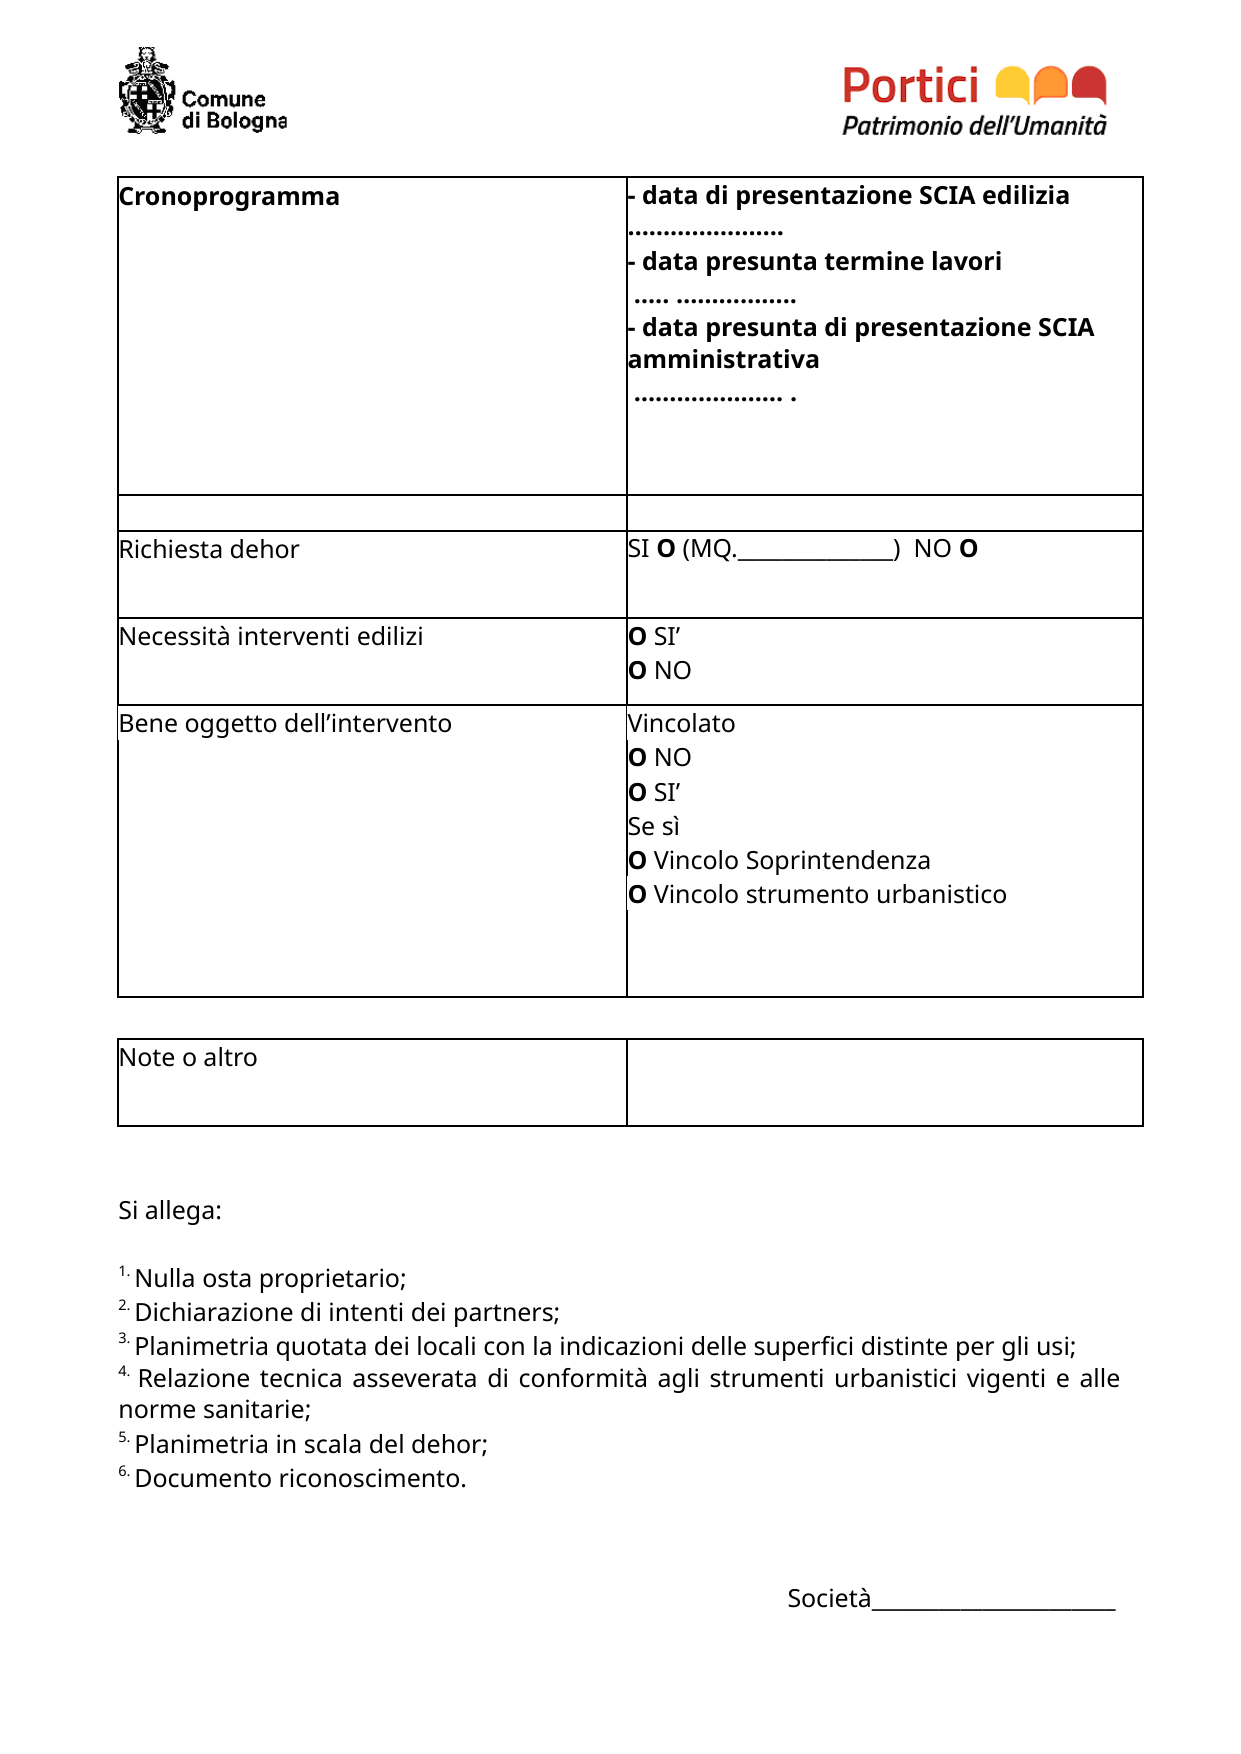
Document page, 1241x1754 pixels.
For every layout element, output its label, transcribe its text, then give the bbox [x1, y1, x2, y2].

table_header Note o altro [119, 1040, 626, 1125]
text Si allega: [118, 1193, 1122, 1227]
picture [118, 46, 287, 134]
text 5. Planimetria in scala del dehor; [118, 1427, 1122, 1461]
text 2. Dichiarazione di intenti dei partners; [118, 1295, 1122, 1329]
picture [830, 39, 1121, 158]
text 1. Nulla osta proprietario; [118, 1261, 1122, 1295]
table_cell Bene oggetto dell’intervento [119, 706, 626, 996]
table_header [628, 1040, 1142, 1125]
text Società______________________ [118, 1581, 1122, 1615]
text 6. Documento riconoscimento. [118, 1461, 1122, 1495]
table_cell - data di presentazione SCIA edilizia …………………. - data presunta termine lavori ….. …………….. - data presunta di presentazione SCIA amministrativa ………………… . [628, 178, 1142, 493]
table_cell Vincolato O NO O SI’ Se sì O Vincolo Soprintendenza O Vincolo strumento urbanistico [628, 706, 1142, 996]
table_cell SI O (MQ.______________) NO O [628, 532, 1142, 617]
table_cell [119, 496, 626, 529]
text 3. Planimetria quotata dei locali con la indicazioni delle superfici distinte per gli usi; [118, 1329, 1122, 1361]
table_cell Cronoprogramma [119, 178, 626, 493]
table_cell [628, 496, 1142, 529]
table_cell Richiesta dehor [119, 532, 626, 617]
text 4. Relazione tecnica asseverata di conformità agli strumenti urbanistici vigenti e alle norme sanitarie; [118, 1361, 1122, 1426]
table_cell Necessità interventi edilizi [119, 619, 626, 704]
table_cell O SI’ O NO [628, 619, 1142, 704]
